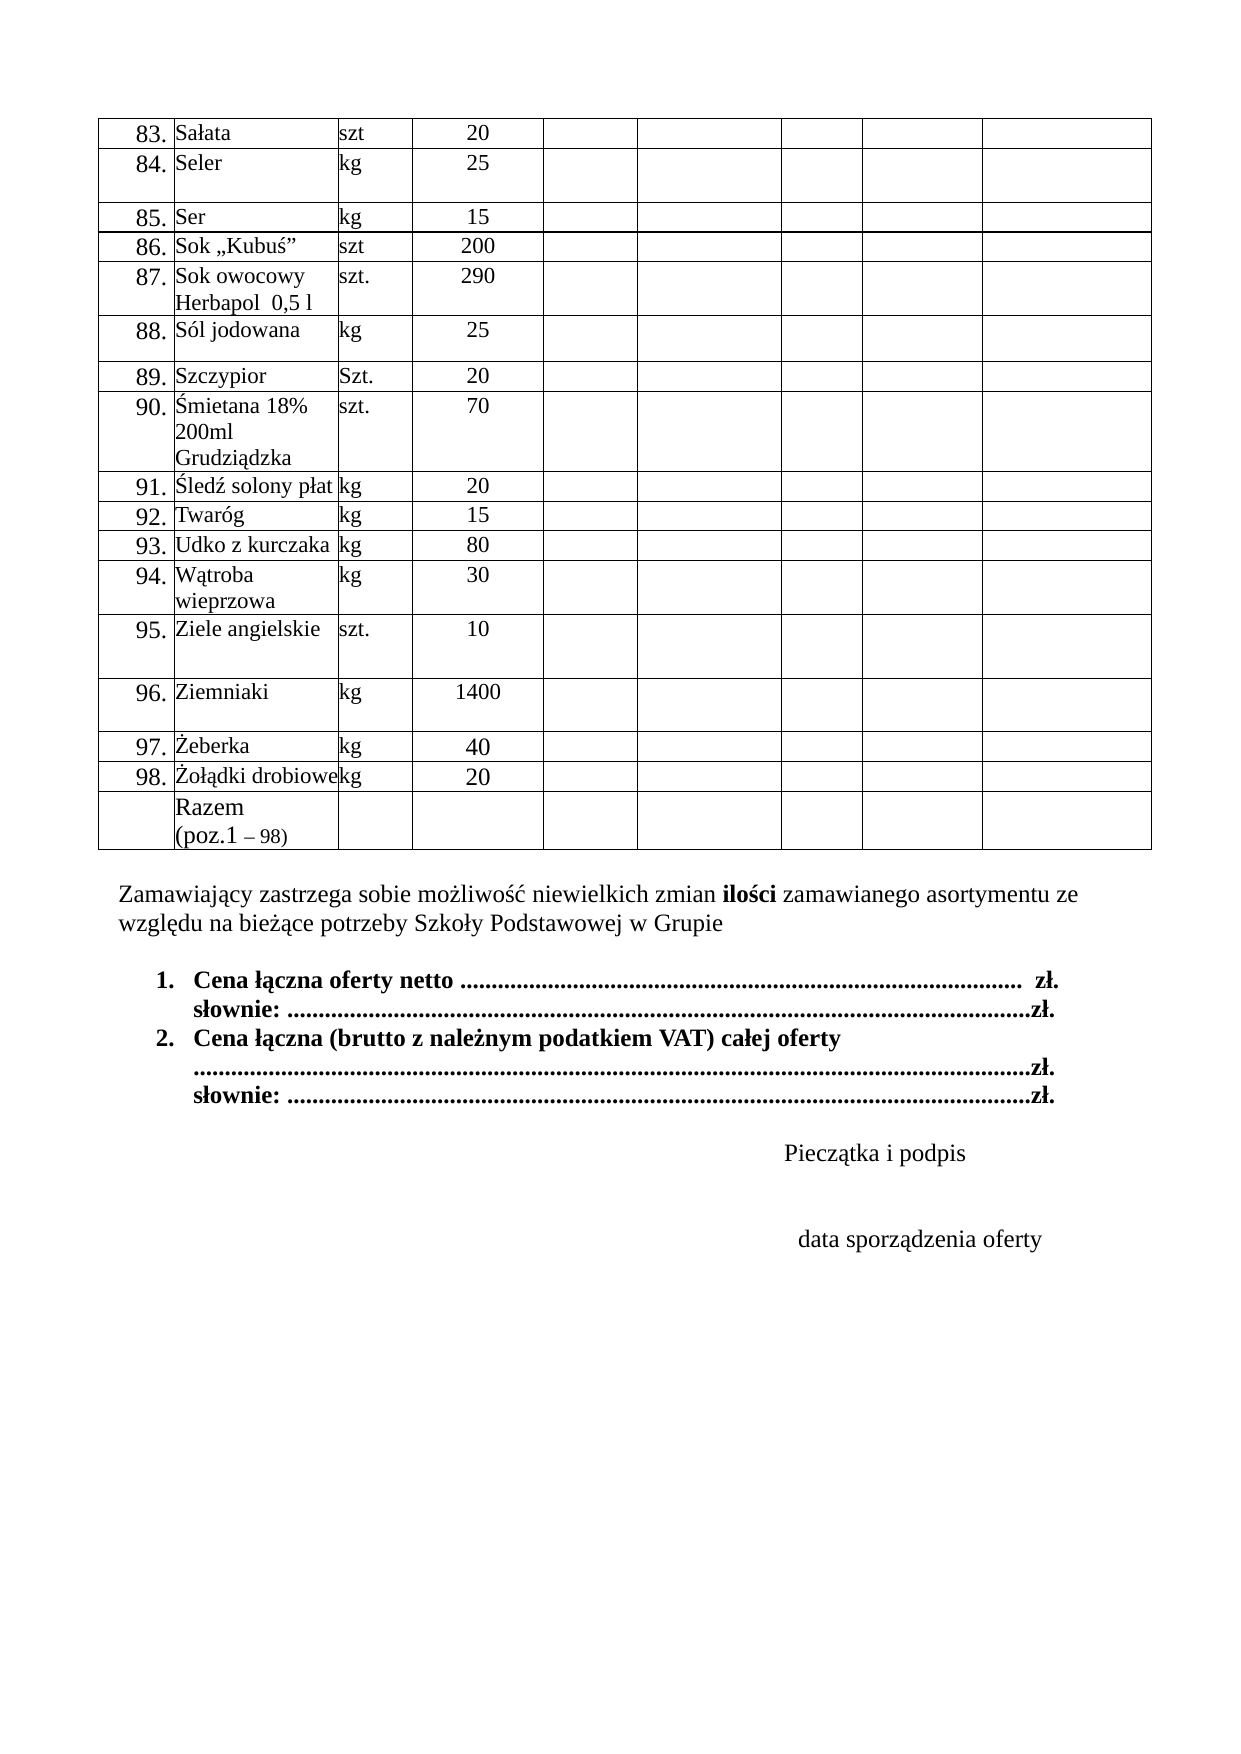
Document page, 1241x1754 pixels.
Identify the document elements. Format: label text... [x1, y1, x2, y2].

table_cell Seler [175, 149, 338, 202]
table_cell [782, 362, 862, 391]
table_cell 84. [99, 149, 174, 202]
table_cell [782, 615, 862, 677]
table_cell 88. [99, 316, 174, 361]
table_cell [782, 531, 862, 560]
table_cell 91. [99, 472, 174, 501]
table_cell 15 [413, 203, 543, 231]
list Cena łączna (brutto z należnym podatkiem VAT) całej oferty [156, 1023, 1122, 1052]
table_cell [638, 679, 781, 731]
table_cell szt. [339, 262, 412, 315]
table_cell szt [339, 119, 412, 148]
table_cell [339, 792, 412, 849]
table_cell szt. [339, 615, 412, 677]
table_cell Śledź solony płat [175, 472, 338, 501]
table_cell kg [339, 679, 412, 731]
table_cell [638, 472, 781, 501]
table_cell 290 [413, 262, 543, 315]
table_cell Żeberka [175, 732, 338, 761]
table_cell 200 [413, 233, 543, 261]
table_cell [638, 233, 781, 261]
table_cell 96. [99, 679, 174, 731]
table_cell [782, 119, 862, 148]
table_cell 80 [413, 531, 543, 560]
table_cell [638, 119, 781, 148]
table_cell [782, 262, 862, 315]
table_cell 94. [99, 561, 174, 614]
table_cell kg [339, 561, 412, 614]
table_cell 20 [413, 119, 543, 148]
table_cell [638, 615, 781, 677]
table_cell [863, 392, 982, 471]
table_cell [983, 561, 1151, 614]
table_cell Udko z kurczaka [175, 531, 338, 560]
table_cell [983, 472, 1151, 501]
text Pieczątka i podpis [193, 1138, 1122, 1167]
text słownie: .......................................................................................................................zł. [193, 994, 1122, 1023]
table_cell [983, 362, 1151, 391]
table_cell [638, 502, 781, 530]
table_cell Sałata [175, 119, 338, 148]
table_cell 10 [413, 615, 543, 677]
table_cell [544, 472, 637, 501]
table_cell Śmietana 18% 200ml Grudziądzka [175, 392, 338, 471]
table_cell [983, 732, 1151, 761]
table_cell [544, 392, 637, 471]
table_cell 40 [413, 732, 543, 761]
table_cell [782, 149, 862, 202]
table_cell [863, 316, 982, 361]
table_cell [983, 233, 1151, 261]
table_cell [638, 316, 781, 361]
table_cell 25 [413, 316, 543, 361]
table_cell [782, 502, 862, 530]
table_cell 87. [99, 262, 174, 315]
table_cell [544, 149, 637, 202]
table_cell kg [339, 149, 412, 202]
table_cell [99, 792, 174, 849]
table_cell [544, 762, 637, 791]
table_cell [983, 531, 1151, 560]
table_cell Szczypior [175, 362, 338, 391]
table_cell kg [339, 732, 412, 761]
table_cell [638, 392, 781, 471]
table_cell 83. [99, 119, 174, 148]
table_cell [983, 762, 1151, 791]
table_cell 20 [413, 762, 543, 791]
table_cell [782, 762, 862, 791]
table_cell Sok „Kubuś” [175, 233, 338, 261]
table_cell Żołądki drobiowe [175, 762, 338, 791]
table_cell [544, 561, 637, 614]
table_cell [544, 203, 637, 231]
table_cell [863, 233, 982, 261]
table_cell [782, 233, 862, 261]
text ......................................................................................................................................zł. [193, 1052, 1122, 1080]
table_cell [544, 615, 637, 677]
table_cell [782, 792, 862, 849]
table_cell [863, 119, 982, 148]
table_cell [544, 531, 637, 560]
table_cell [983, 792, 1151, 849]
table_cell 20 [413, 362, 543, 391]
table_cell kg [339, 502, 412, 530]
table_cell Twaróg [175, 502, 338, 530]
table_cell [863, 732, 982, 761]
table_cell 15 [413, 502, 543, 530]
table_cell [782, 392, 862, 471]
table_cell [863, 531, 982, 560]
table_cell kg [339, 316, 412, 361]
table_cell [863, 149, 982, 202]
table_cell 92. [99, 502, 174, 530]
text słownie: .......................................................................................................................zł. [193, 1080, 1122, 1109]
table_cell kg [339, 531, 412, 560]
table_cell [638, 362, 781, 391]
table_cell Ziele angielskie [175, 615, 338, 677]
table_cell [638, 732, 781, 761]
table_cell [782, 203, 862, 231]
text data sporządzenia oferty [118, 1224, 1122, 1253]
table_cell [863, 362, 982, 391]
table_cell [782, 732, 862, 761]
table_cell [863, 262, 982, 315]
table_cell 1400 [413, 679, 543, 731]
table_cell [544, 262, 637, 315]
table_cell 25 [413, 149, 543, 202]
table_cell 98. [99, 762, 174, 791]
table_cell [544, 119, 637, 148]
table_cell [863, 502, 982, 530]
table_cell [544, 316, 637, 361]
table_cell [544, 362, 637, 391]
table_cell [782, 679, 862, 731]
table_cell 85. [99, 203, 174, 231]
table_cell 70 [413, 392, 543, 471]
table_cell Ser [175, 203, 338, 231]
table_cell 95. [99, 615, 174, 677]
table_cell [782, 472, 862, 501]
table_cell [863, 615, 982, 677]
table_cell [638, 262, 781, 315]
table_cell [638, 762, 781, 791]
table_cell 20 [413, 472, 543, 501]
table_cell [863, 792, 982, 849]
table_cell szt. [339, 392, 412, 471]
table_cell 90. [99, 392, 174, 471]
table_cell Sól jodowana [175, 316, 338, 361]
table_cell [983, 316, 1151, 361]
table_cell 93. [99, 531, 174, 560]
table_cell kg [339, 762, 412, 791]
table_cell [983, 392, 1151, 471]
text Zamawiający zastrzega sobie możliwość niewielkich zmian ilości zamawianego asortymentu ze względu na bieżące potrzeby Szkoły Podstawowej w Grupie [118, 879, 1122, 937]
table_cell [782, 561, 862, 614]
list Cena łączna oferty netto .......................................................................................... zł. [156, 965, 1122, 994]
table_cell Sok owocowy Herbapol 0,5 l [175, 262, 338, 315]
table_cell [638, 203, 781, 231]
table_cell [544, 792, 637, 849]
table_cell Szt. [339, 362, 412, 391]
table_cell 89. [99, 362, 174, 391]
table_cell [638, 531, 781, 560]
table_cell [983, 502, 1151, 530]
table_cell [983, 119, 1151, 148]
table_cell 97. [99, 732, 174, 761]
table_cell [782, 316, 862, 361]
table_cell [983, 262, 1151, 315]
table_cell [544, 502, 637, 530]
table_cell [638, 792, 781, 849]
table_cell [983, 615, 1151, 677]
table_cell kg [339, 472, 412, 501]
table_cell [544, 732, 637, 761]
table_cell [544, 679, 637, 731]
table_cell [544, 233, 637, 261]
table_cell kg [339, 203, 412, 231]
table_cell Wątroba wieprzowa [175, 561, 338, 614]
table_cell szt [339, 233, 412, 261]
table_cell [413, 792, 543, 849]
table_cell [863, 561, 982, 614]
table_cell Ziemniaki [175, 679, 338, 731]
table_cell Razem (poz.1 – 98) [175, 792, 338, 849]
table_cell [863, 679, 982, 731]
table_cell [983, 679, 1151, 731]
table_cell [983, 203, 1151, 231]
table_cell [863, 762, 982, 791]
table_cell 30 [413, 561, 543, 614]
table_cell [638, 149, 781, 202]
table_cell [863, 472, 982, 501]
table_cell [863, 203, 982, 231]
table_cell [983, 149, 1151, 202]
table_cell 86. [99, 233, 174, 261]
table_cell [638, 561, 781, 614]
